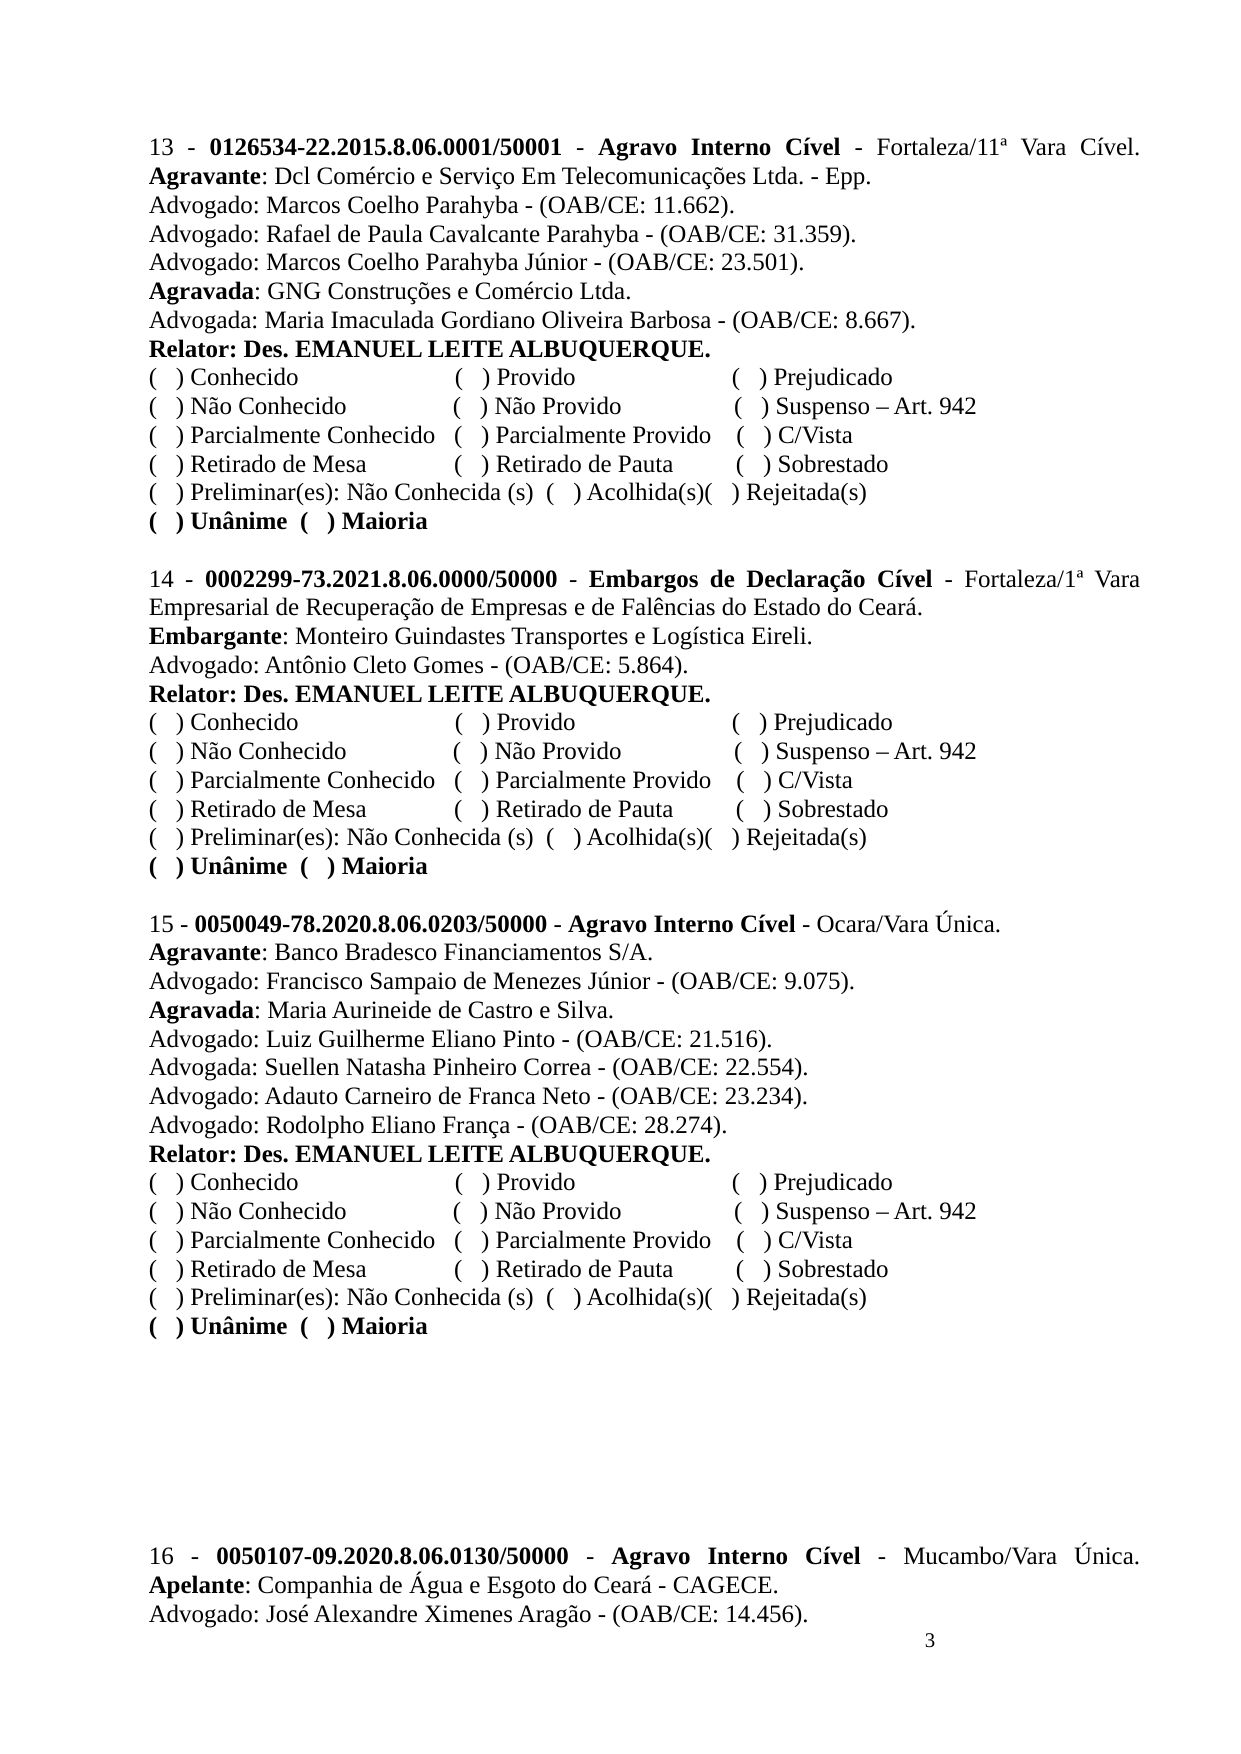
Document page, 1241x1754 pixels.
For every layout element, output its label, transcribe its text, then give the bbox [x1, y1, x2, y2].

text 15 - 0050049-78.2020.8.06.0203/50000 - Agravo Interno Cível - Ocara/Vara Única. [148, 909, 1141, 937]
text ( ) Conhecido ( ) Provido ( ) Prejudicado [148, 707, 1141, 736]
text Advogado: Rodolpho Eliano França - (OAB/CE: 28.274). [148, 1110, 1141, 1139]
text Relator: Des. EMANUEL LEITE ALBUQUERQUE. [148, 334, 1141, 362]
text Advogado: José Alexandre Ximenes Aragão - (OAB/CE: 14.456). [148, 1599, 1141, 1627]
text Advogada: Suellen Natasha Pinheiro Correa - (OAB/CE: 22.554). [148, 1052, 1141, 1081]
text Agravada: GNG Construções e Comércio Ltda. [148, 276, 1141, 305]
text Advogado: Adauto Carneiro de Franca Neto - (OAB/CE: 23.234). [148, 1081, 1141, 1110]
text ( ) Conhecido ( ) Provido ( ) Prejudicado [148, 362, 1141, 391]
text 13 - 0126534-22.2015.8.06.0001/50001 - Agravo Interno Cível - Fortaleza/11ª Vara Cível. Agravante: Dcl Comércio e Serviço Em Telecomunicações Ltda. - Epp. [148, 132, 1141, 190]
text ( ) Conhecido ( ) Provido ( ) Prejudicado [148, 1167, 1141, 1196]
text Relator: Des. EMANUEL LEITE ALBUQUERQUE. [148, 1139, 1141, 1167]
text ( ) Retirado de Mesa ( ) Retirado de Pauta ( ) Sobrestado [148, 1254, 1158, 1282]
text ( ) Não Conhecido ( ) Não Provido ( ) Suspenso – Art. 942 [148, 1196, 1158, 1225]
text ( ) Unânime ( ) Maioria [148, 1311, 1158, 1340]
text Advogado: Luiz Guilherme Eliano Pinto - (OAB/CE: 21.516). [148, 1024, 1141, 1052]
text Advogado: Marcos Coelho Parahyba - (OAB/CE: 11.662). [148, 190, 1141, 219]
text ( ) Retirado de Mesa ( ) Retirado de Pauta ( ) Sobrestado [148, 449, 1158, 477]
text Agravada: Maria Aurineide de Castro e Silva. [148, 995, 1141, 1024]
text ( ) Preliminar(es): Não Conhecida (s) ( ) Acolhida(s)( ) Rejeitada(s) [148, 477, 1158, 506]
text ( ) Preliminar(es): Não Conhecida (s) ( ) Acolhida(s)( ) Rejeitada(s) [148, 1282, 1158, 1311]
text ( ) Não Conhecido ( ) Não Provido ( ) Suspenso – Art. 942 [148, 391, 1158, 420]
text Agravante: Banco Bradesco Financiamentos S/A. [148, 937, 1141, 966]
text ( ) Retirado de Mesa ( ) Retirado de Pauta ( ) Sobrestado [148, 794, 1158, 822]
text Relator: Des. EMANUEL LEITE ALBUQUERQUE. [148, 679, 1141, 707]
text Advogado: Antônio Cleto Gomes - (OAB/CE: 5.864). [148, 650, 1141, 679]
text Advogado: Francisco Sampaio de Menezes Júnior - (OAB/CE: 9.075). [148, 966, 1141, 995]
text ( ) Preliminar(es): Não Conhecida (s) ( ) Acolhida(s)( ) Rejeitada(s) [148, 822, 1158, 851]
text ( ) Parcialmente Conhecido ( ) Parcialmente Provido ( ) C/Vista [148, 420, 1158, 449]
text ( ) Unânime ( ) Maioria [148, 506, 1158, 535]
text Advogado: Marcos Coelho Parahyba Júnior - (OAB/CE: 23.501). [148, 247, 1141, 276]
text Advogada: Maria Imaculada Gordiano Oliveira Barbosa - (OAB/CE: 8.667). [148, 305, 1141, 334]
text 16 - 0050107-09.2020.8.06.0130/50000 - Agravo Interno Cível - Mucambo/Vara Única. Apelante: Companhia de Água e Esgoto do Ceará - CAGECE. [148, 1541, 1141, 1599]
text Embargante: Monteiro Guindastes Transportes e Logística Eireli. [148, 621, 1141, 650]
text ( ) Parcialmente Conhecido ( ) Parcialmente Provido ( ) C/Vista [148, 1225, 1158, 1254]
text ( ) Não Conhecido ( ) Não Provido ( ) Suspenso – Art. 942 [148, 736, 1158, 765]
text ( ) Parcialmente Conhecido ( ) Parcialmente Provido ( ) C/Vista [148, 765, 1158, 794]
text ( ) Unânime ( ) Maioria [148, 851, 1158, 880]
text 14 - 0002299-73.2021.8.06.0000/50000 - Embargos de Declaração Cível - Fortaleza/1ª Vara Empresarial de Recuperação de Empresas e de Falências do Estado do Ceará. [148, 564, 1141, 621]
text Advogado: Rafael de Paula Cavalcante Parahyba - (OAB/CE: 31.359). [148, 219, 1141, 247]
